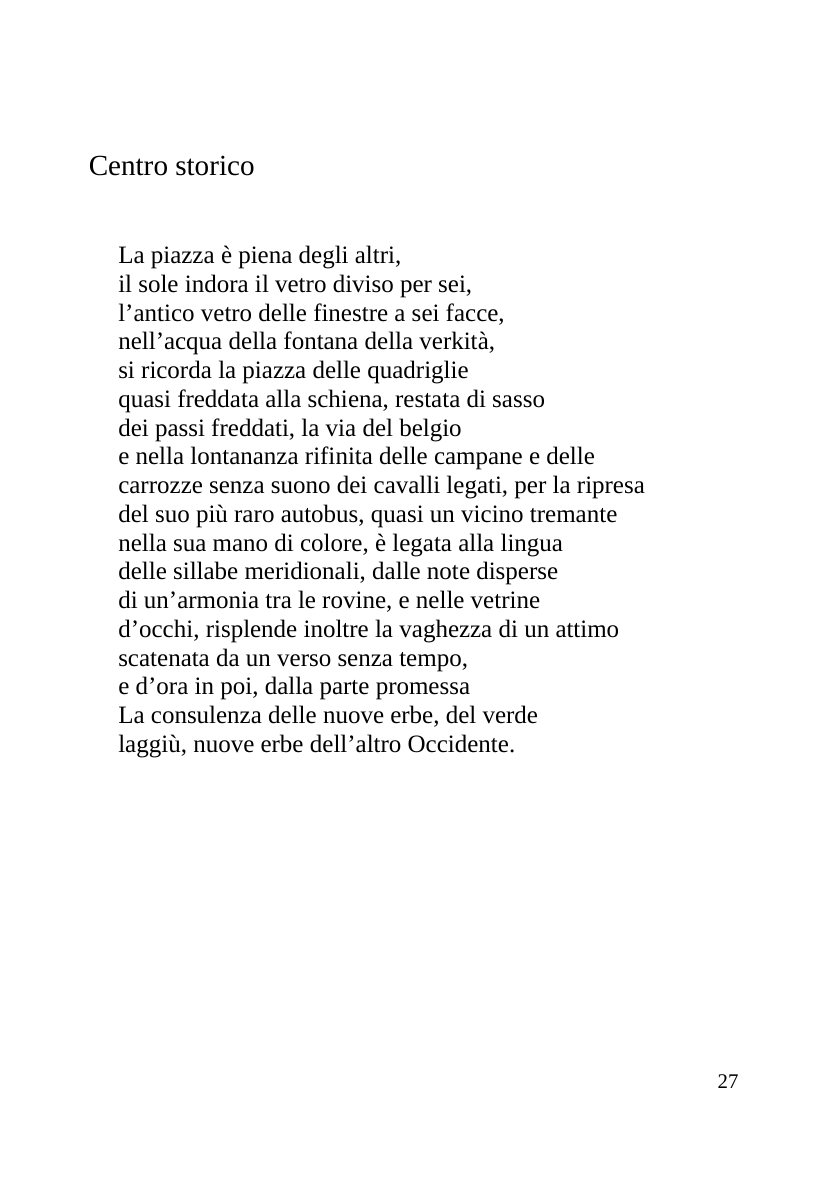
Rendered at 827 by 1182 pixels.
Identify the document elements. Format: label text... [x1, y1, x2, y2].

text del suo più raro autobus, quasi un vicino tremante [88, 499, 738, 528]
text si ricorda la piazza delle quadriglie [88, 355, 738, 384]
text carrozze senza suono dei cavalli legati, per la ripresa [88, 470, 738, 499]
text di un’armonia tra le rovine, e nelle vetrine [88, 585, 738, 614]
text La piazza è piena degli altri, [88, 240, 738, 269]
text nella sua mano di colore, è legata alla lingua [88, 528, 738, 556]
text quasi freddata alla schiena, restata di sasso [88, 384, 738, 413]
text laggiù, nuove erbe dell’altro Occidente. [88, 729, 738, 758]
text Centro storico [88, 148, 738, 181]
text il sole indora il vetro diviso per sei, [88, 269, 738, 298]
text scatenata da un verso senza tempo, [88, 643, 738, 671]
text La consulenza delle nuove erbe, del verde [88, 700, 738, 729]
text d’occhi, risplende inoltre la vaghezza di un attimo [88, 614, 738, 643]
text delle sillabe meridionali, dalle note disperse [88, 556, 738, 585]
text l’antico vetro delle finestre a sei facce, [88, 298, 738, 326]
text dei passi freddati, la via del belgio [88, 413, 738, 441]
text e nella lontananza rifinita delle campane e delle [88, 441, 738, 470]
text e d’ora in poi, dalla parte promessa [88, 671, 738, 700]
text nell’acqua della fontana della verkità, [88, 326, 738, 355]
